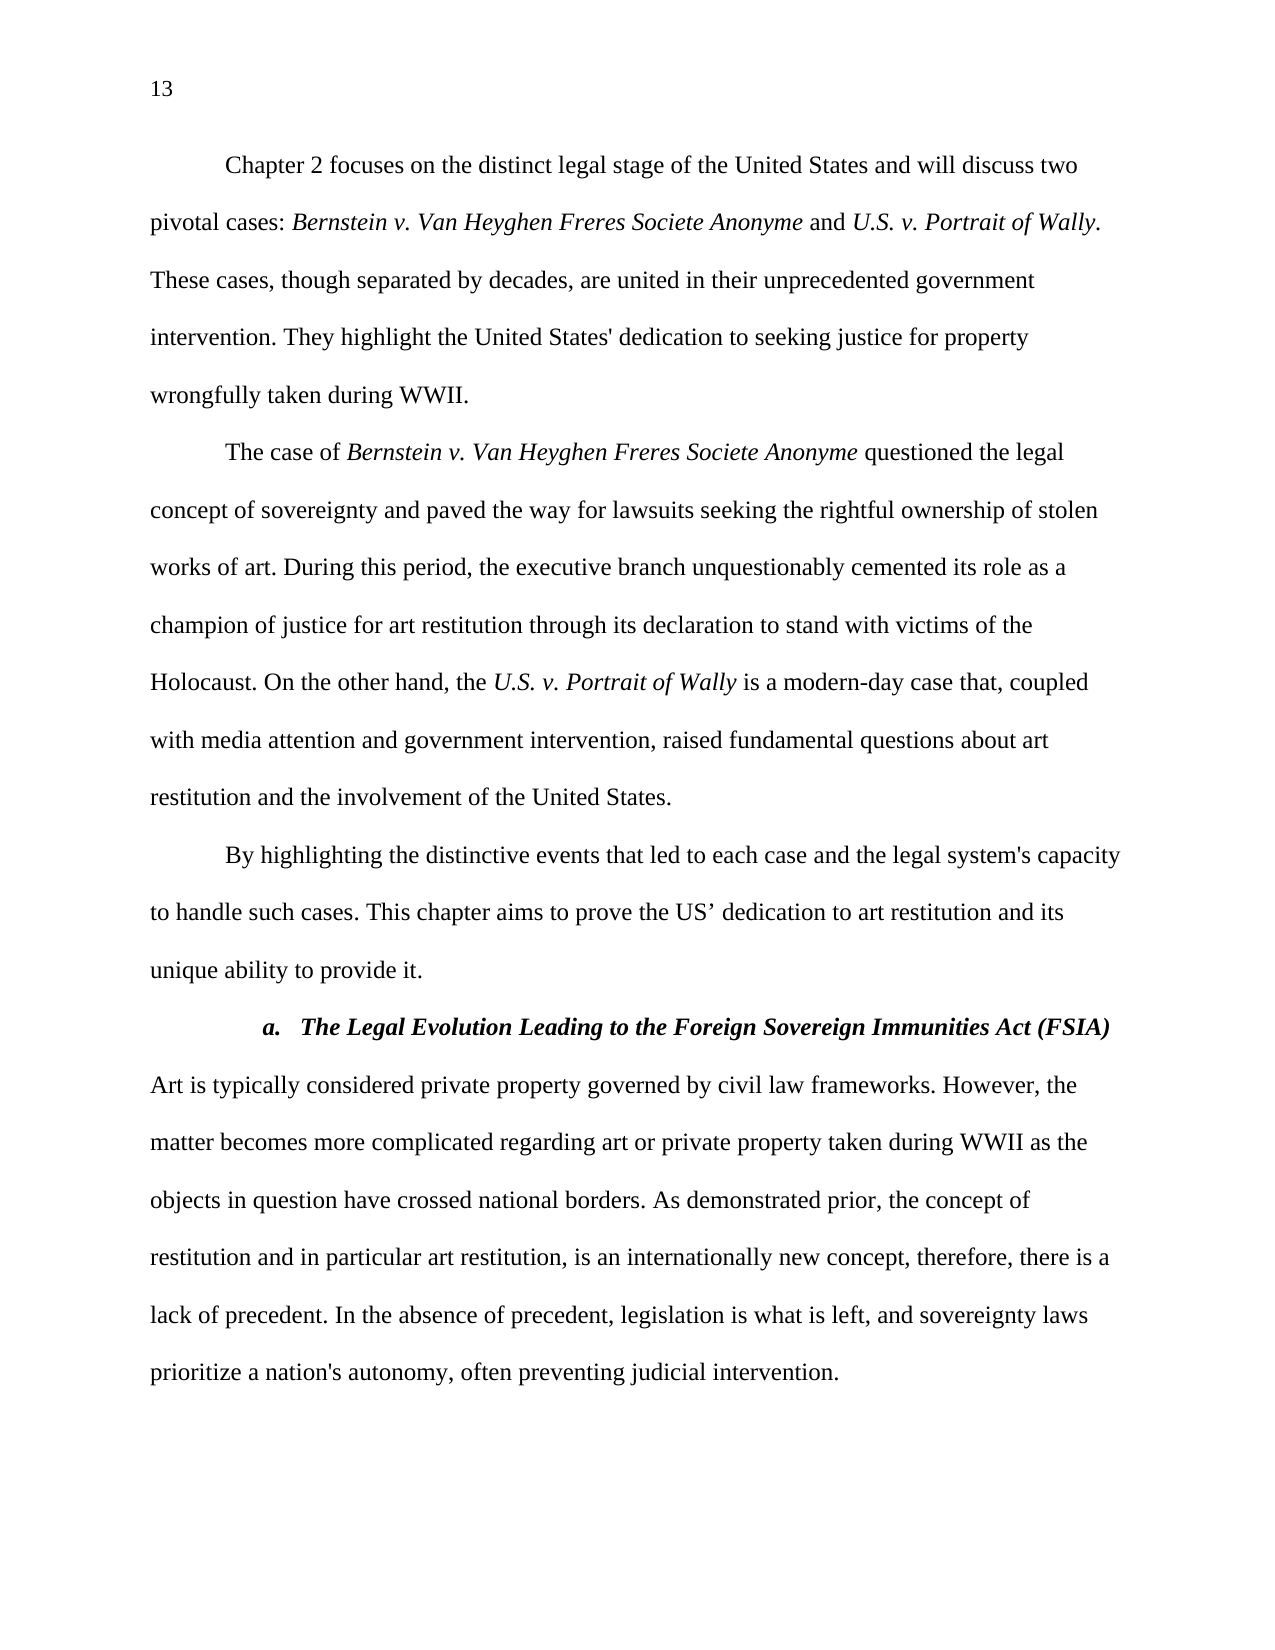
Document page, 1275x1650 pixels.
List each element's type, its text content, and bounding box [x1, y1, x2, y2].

list The Legal Evolution Leading to the Foreign Sovereign Immunities Act (FSIA) [262, 1012, 1125, 1041]
text Chapter 2 focuses on the distinct legal stage of the United States and will discuss two pivotal cases: Bernstein v. Van Heyghen Freres Societe Anonyme and U.S. v. Portrait of Wally. These cases, though separated by decades, are united in their unprecedented government intervention. They highlight the United States' dedication to seeking justice for property wrongfully taken during WWII. [150, 150, 1125, 409]
text The case of Bernstein v. Van Heyghen Freres Societe Anonyme questioned the legal concept of sovereignty and paved the way for lawsuits seeking the rightful ownership of stolen works of art. During this period, the executive branch unquestionably cemented its role as a champion of justice for art restitution through its declaration to stand with victims of the Holocaust. On the other hand, the U.S. v. Portrait of Wally is a modern-day case that, coupled with media attention and government intervention, raised fundamental questions about art restitution and the involvement of the United States. [150, 437, 1125, 811]
text Art is typically considered private property governed by civil law frameworks. However, the matter becomes more complicated regarding art or private property taken during WWII as the objects in question have crossed national borders. As demonstrated prior, the concept of restitution and in particular art restitution, is an internationally new concept, therefore, there is a lack of precedent. In the absence of precedent, legislation is what is left, and sovereignty laws prioritize a nation's autonomy, often preventing judicial intervention. [150, 1070, 1125, 1386]
text By highlighting the distinctive events that led to each case and the legal system's capacity to handle such cases. This chapter aims to prove the US’ dedication to art restitution and its unique ability to provide it. [150, 840, 1125, 984]
